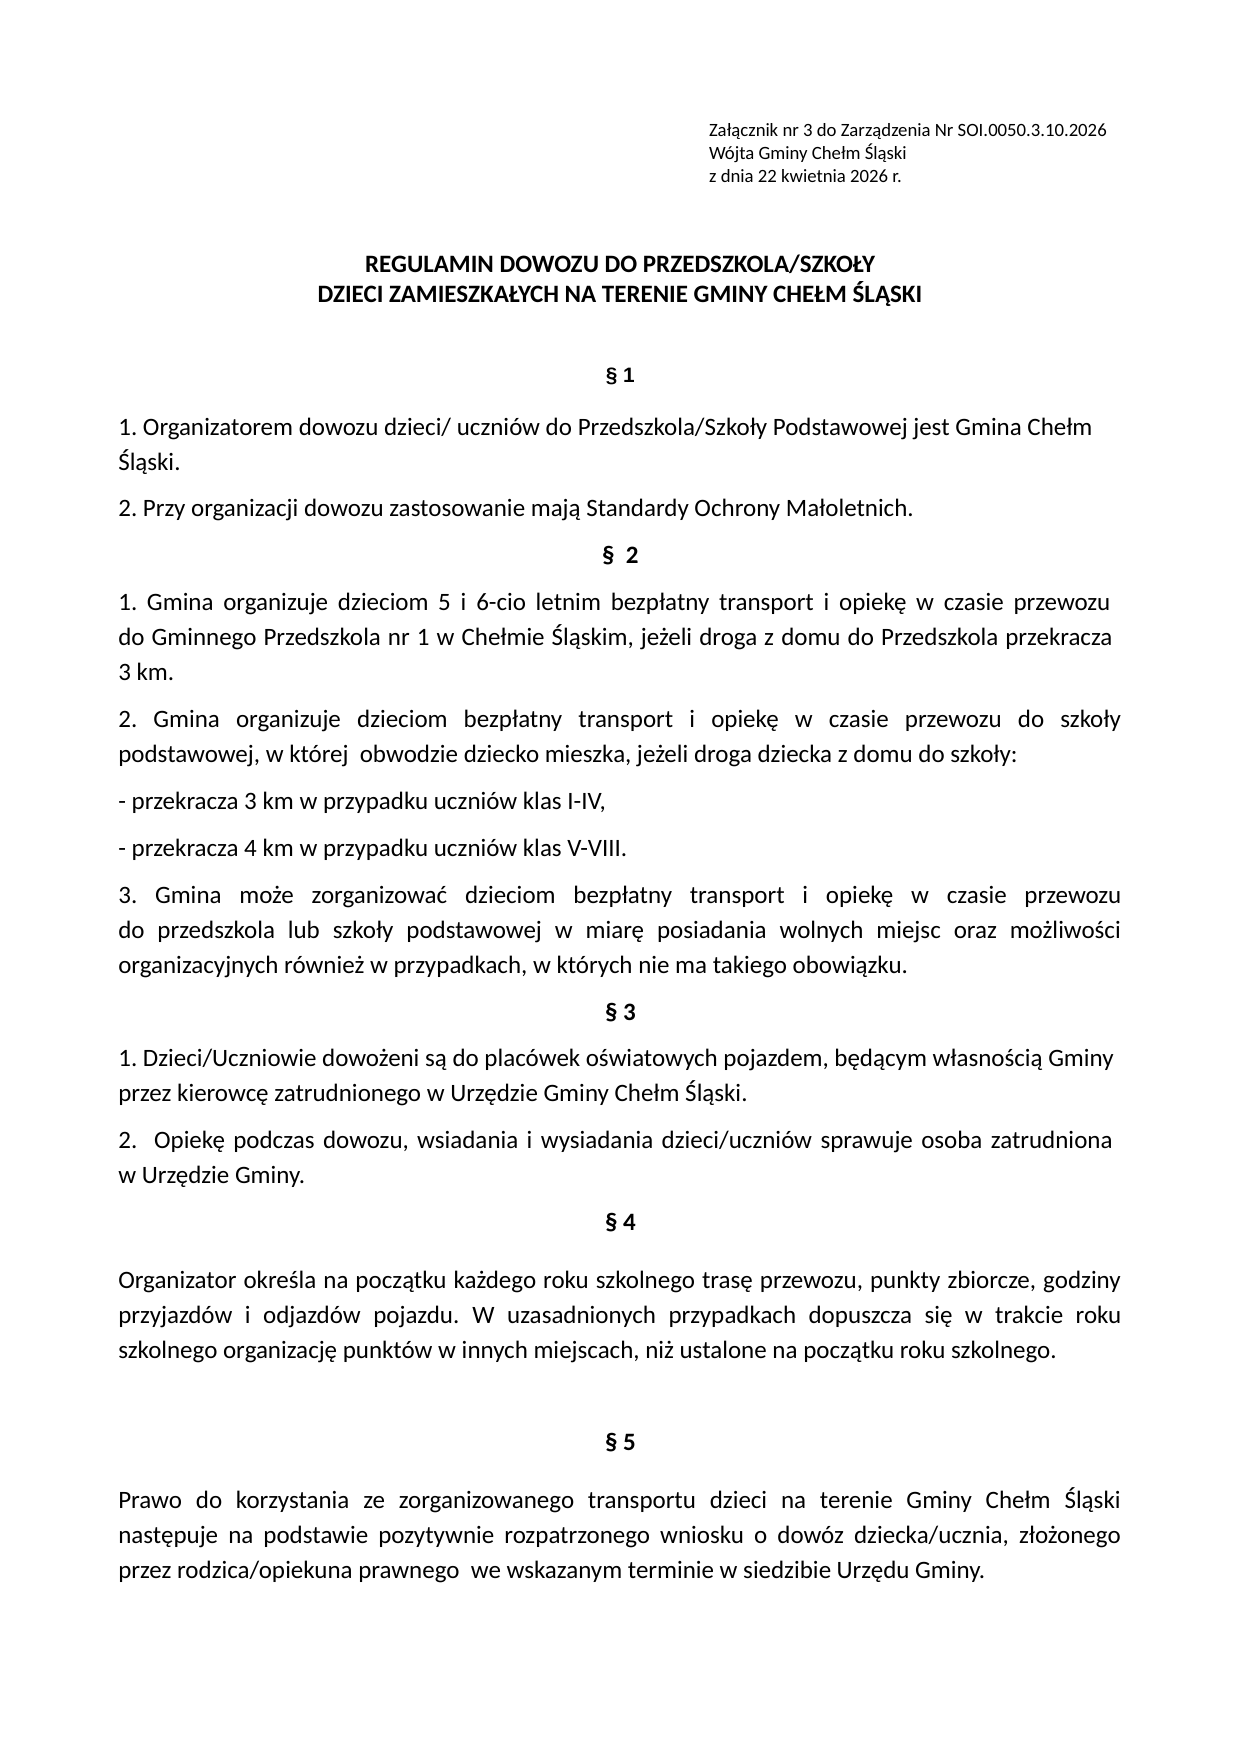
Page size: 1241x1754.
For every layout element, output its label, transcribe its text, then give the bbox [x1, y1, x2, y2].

text DZIECI ZAMIESZKAŁYCH NA TERENIE GMINY CHEŁM ŚLĄSKI [118, 278, 1122, 309]
text - przekracza 3 km w przypadku uczniów klas I-IV, [118, 785, 1122, 816]
text 2. Gmina organizuje dzieciom bezpłatny transport i opiekę w czasie przewozu do szkoły podstawowej, w której obwodzie dziecko mieszka, jeżeli droga dziecka z domu do szkoły: [118, 703, 1122, 769]
text 2. Przy organizacji dowozu zastosowanie mają Standardy Ochrony Małoletnich. [118, 492, 1122, 523]
text - przekracza 4 km w przypadku uczniów klas V-VIII. [118, 832, 1122, 862]
text 1. Gmina organizuje dzieciom 5 i 6-cio letnim bezpłatny transport i opiekę w czasie przewozu do Gminnego Przedszkola nr 1 w Chełmie Śląskim, jeżeli droga z domu do Przedszkola przekracza 3 km. [118, 586, 1122, 687]
text 1. Organizatorem dowozu dzieci/ uczniów do Przedszkola/Szkoły Podstawowej jest Gmina Chełm Śląski. [118, 411, 1122, 476]
text Załącznik nr 3 do Zarządzenia Nr SOI.0050.3.10.2026 Wójta Gminy Chełm Śląski z dnia 22 kwietnia 2026 r. [118, 118, 1122, 187]
text § 3 [118, 996, 1122, 1026]
text Organizator określa na początku każdego roku szkolnego trasę przewozu, punkty zbiorcze, godziny przyjazdów i odjazdów pojazdu. W uzasadnionych przypadkach dopuszcza się w trakcie roku szkolnego organizację punktów w innych miejscach, niż ustalone na początku roku szkolnego. [118, 1264, 1122, 1364]
text § 4 [118, 1206, 1122, 1237]
text 1. Dzieci/Uczniowie dowożeni są do placówek oświatowych pojazdem, będącym własnością Gminy przez kierowcę zatrudnionego w Urzędzie Gminy Chełm Śląski. [118, 1042, 1122, 1108]
text § 2 [118, 539, 1122, 570]
text 3. Gmina może zorganizować dzieciom bezpłatny transport i opiekę w czasie przewozu do przedszkola lub szkoły podstawowej w miarę posiadania wolnych miejsc oraz możliwości organizacyjnych również w przypadkach, w których nie ma takiego obowiązku. [118, 879, 1122, 979]
text 2. Opiekę podczas dowozu, wsiadania i wysiadania dzieci/uczniów sprawuje osoba zatrudniona w Urzędzie Gminy. [118, 1124, 1122, 1190]
text REGULAMIN DOWOZU DO PRZEDSZKOLA/SZKOŁY [118, 248, 1122, 278]
text Prawo do korzystania ze zorganizowanego transportu dzieci na terenie Gminy Chełm Śląski następuje na podstawie pozytywnie rozpatrzonego wniosku o dowóz dziecka/ucznia, złożonego przez rodzica/opiekuna prawnego we wskazanym terminie w siedzibie Urzędu Gminy. [118, 1484, 1122, 1584]
text § 1 [118, 363, 1122, 387]
text § 5 [118, 1381, 1122, 1457]
